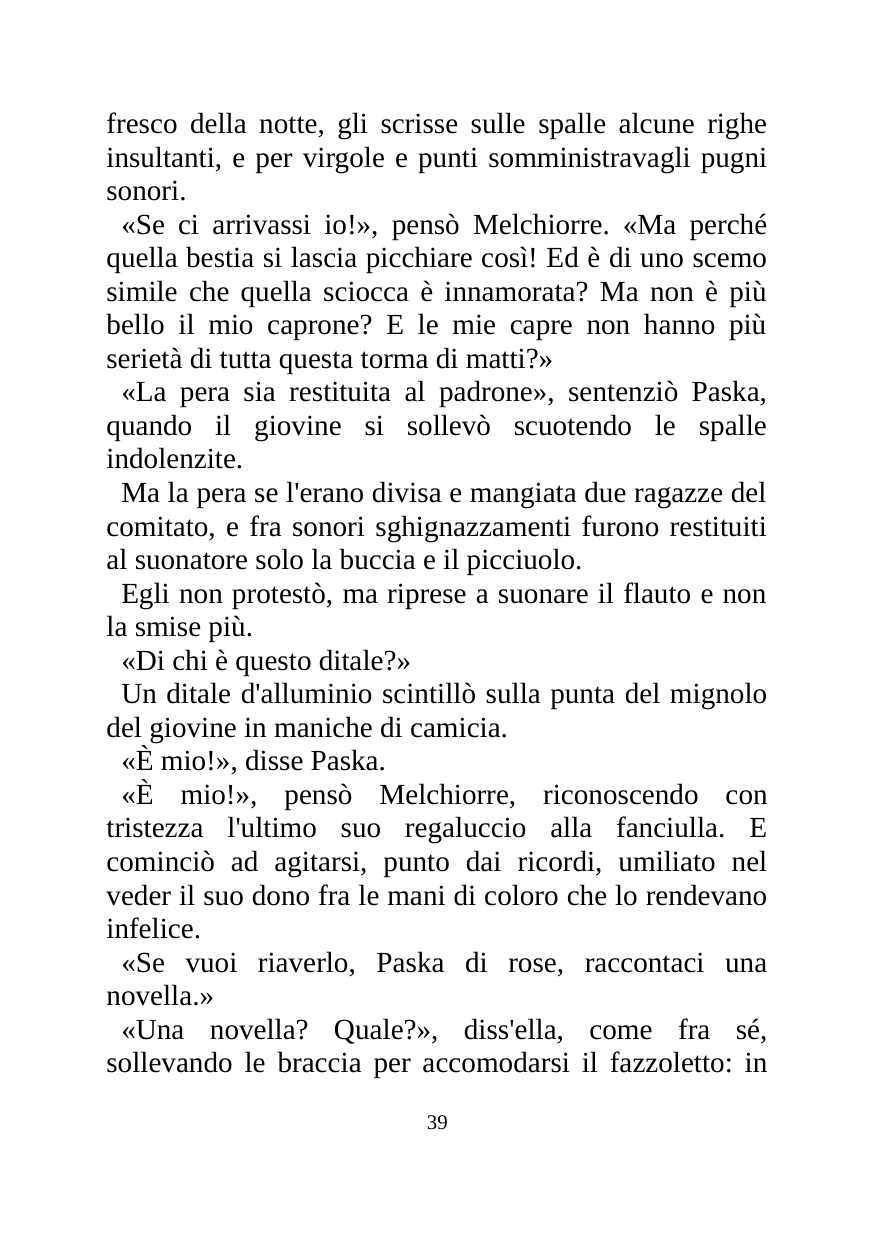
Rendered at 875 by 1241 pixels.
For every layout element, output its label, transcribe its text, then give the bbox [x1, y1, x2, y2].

text «È mio!», disse Paska. [106, 743, 768, 777]
text «Una novella? Quale?», diss'ella, come fra sé, sollevando le braccia per accomodarsi il fazzoletto: in [106, 1012, 768, 1079]
text «La pera sia restituita al padrone», sentenziò Paska, quando il giovine si sollevò scuotendo le spalle indolenzite. [106, 374, 768, 475]
text Egli non protestò, ma riprese a suonare il flauto e non la smise più. [106, 576, 768, 643]
text Un ditale d'alluminio scintillò sulla punta del mignolo del giovine in maniche di camicia. [106, 676, 768, 743]
text «Se ci arrivassi io!», pensò Melchiorre. «Ma perché quella bestia si lascia picchiare così! Ed è di uno scemo simile che quella sciocca è innamorata? Ma non è più bello il mio caprone? E le mie capre non hanno più serietà di tutta questa torma di matti?» [106, 207, 768, 374]
text Ma la pera se l'erano divisa e mangiata due ragazze del comitato, e fra sonori sghignazzamenti furono restituiti al suonatore solo la buccia e il picciuolo. [106, 475, 768, 576]
text «Se vuoi riaverlo, Paska di rose, raccontaci una novella.» [106, 945, 768, 1012]
text fresco della notte, gli scrisse sulle spalle alcune righe insultanti, e per virgole e punti somministravagli pugni sonori. [106, 106, 768, 207]
text «È mio!», pensò Melchiorre, riconoscendo con tristezza l'ultimo suo regaluccio alla fanciulla. E cominciò ad agitarsi, punto dai ricordi, umiliato nel veder il suo dono fra le mani di coloro che lo rendevano infelice. [106, 777, 768, 945]
text «Di chi è questo ditale?» [106, 643, 768, 676]
